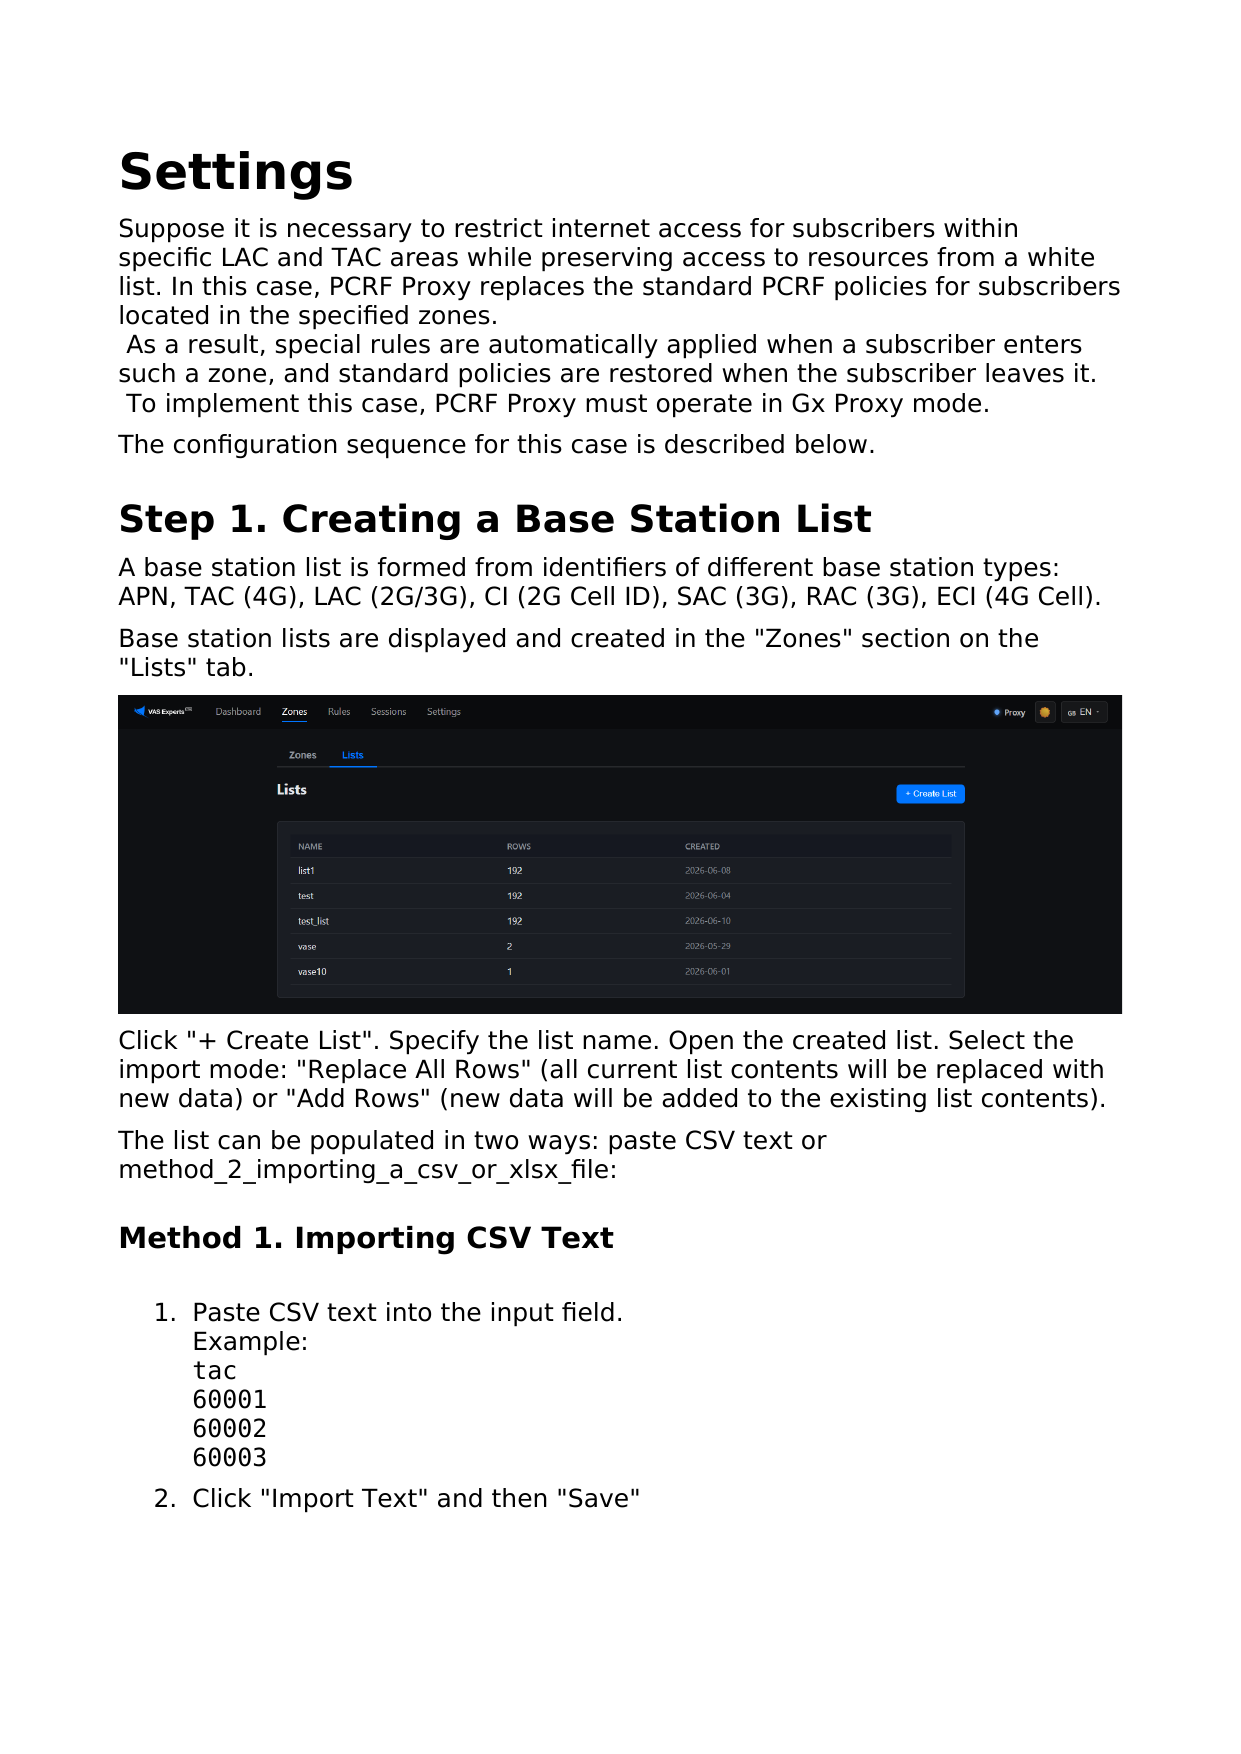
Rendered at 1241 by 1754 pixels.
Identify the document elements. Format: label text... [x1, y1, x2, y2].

text Suppose it is necessary to restrict internet access for subscribers within specific LAC and TAC areas while preserving access to resources from a white list. In this case, PCRF Proxy replaces the standard PCRF policies for subscribers located in the specified zones. As a result, special rules are automatically applied when a subscriber enters such a zone, and standard policies are restored when the subscriber leaves it. To implement this case, PCRF Proxy must operate in Gx Proxy mode. [118, 214, 1122, 418]
subtitle Step 1. Creating a Base Station List [118, 497, 1122, 541]
list Click "Import Text" and then "Save" [177, 1484, 1122, 1514]
text The list can be populated in two ways: paste CSV text or method_2_importing_a_csv_or_xlsx_file: [118, 1126, 1122, 1184]
list Paste CSV text into the input field. Example: [177, 1298, 1122, 1356]
list tac 60001 60002 60003 [177, 1356, 1122, 1473]
text Base station lists are displayed and created in the "Zones" section on the "Lists" tab. [118, 624, 1122, 682]
picture [118, 695, 1123, 1014]
subtitle Method 1. Importing CSV Text [118, 1222, 1122, 1256]
text The configuration sequence for this case is described below. [118, 431, 1122, 460]
text Click "+ Create List". Specify the list name. Open the created list. Select the import mode: "Replace All Rows" (all current list contents will be replaced with new data) or "Add Rows" (new data will be added to the existing list contents). [118, 1026, 1122, 1113]
subtitle Settings [118, 143, 1122, 201]
text A base station list is formed from identifiers of different base station types: APN, TAC (4G), LAC (2G/3G), CI (2G Cell ID), SAC (3G), RAC (3G), ECI (4G Cell). [118, 553, 1122, 612]
